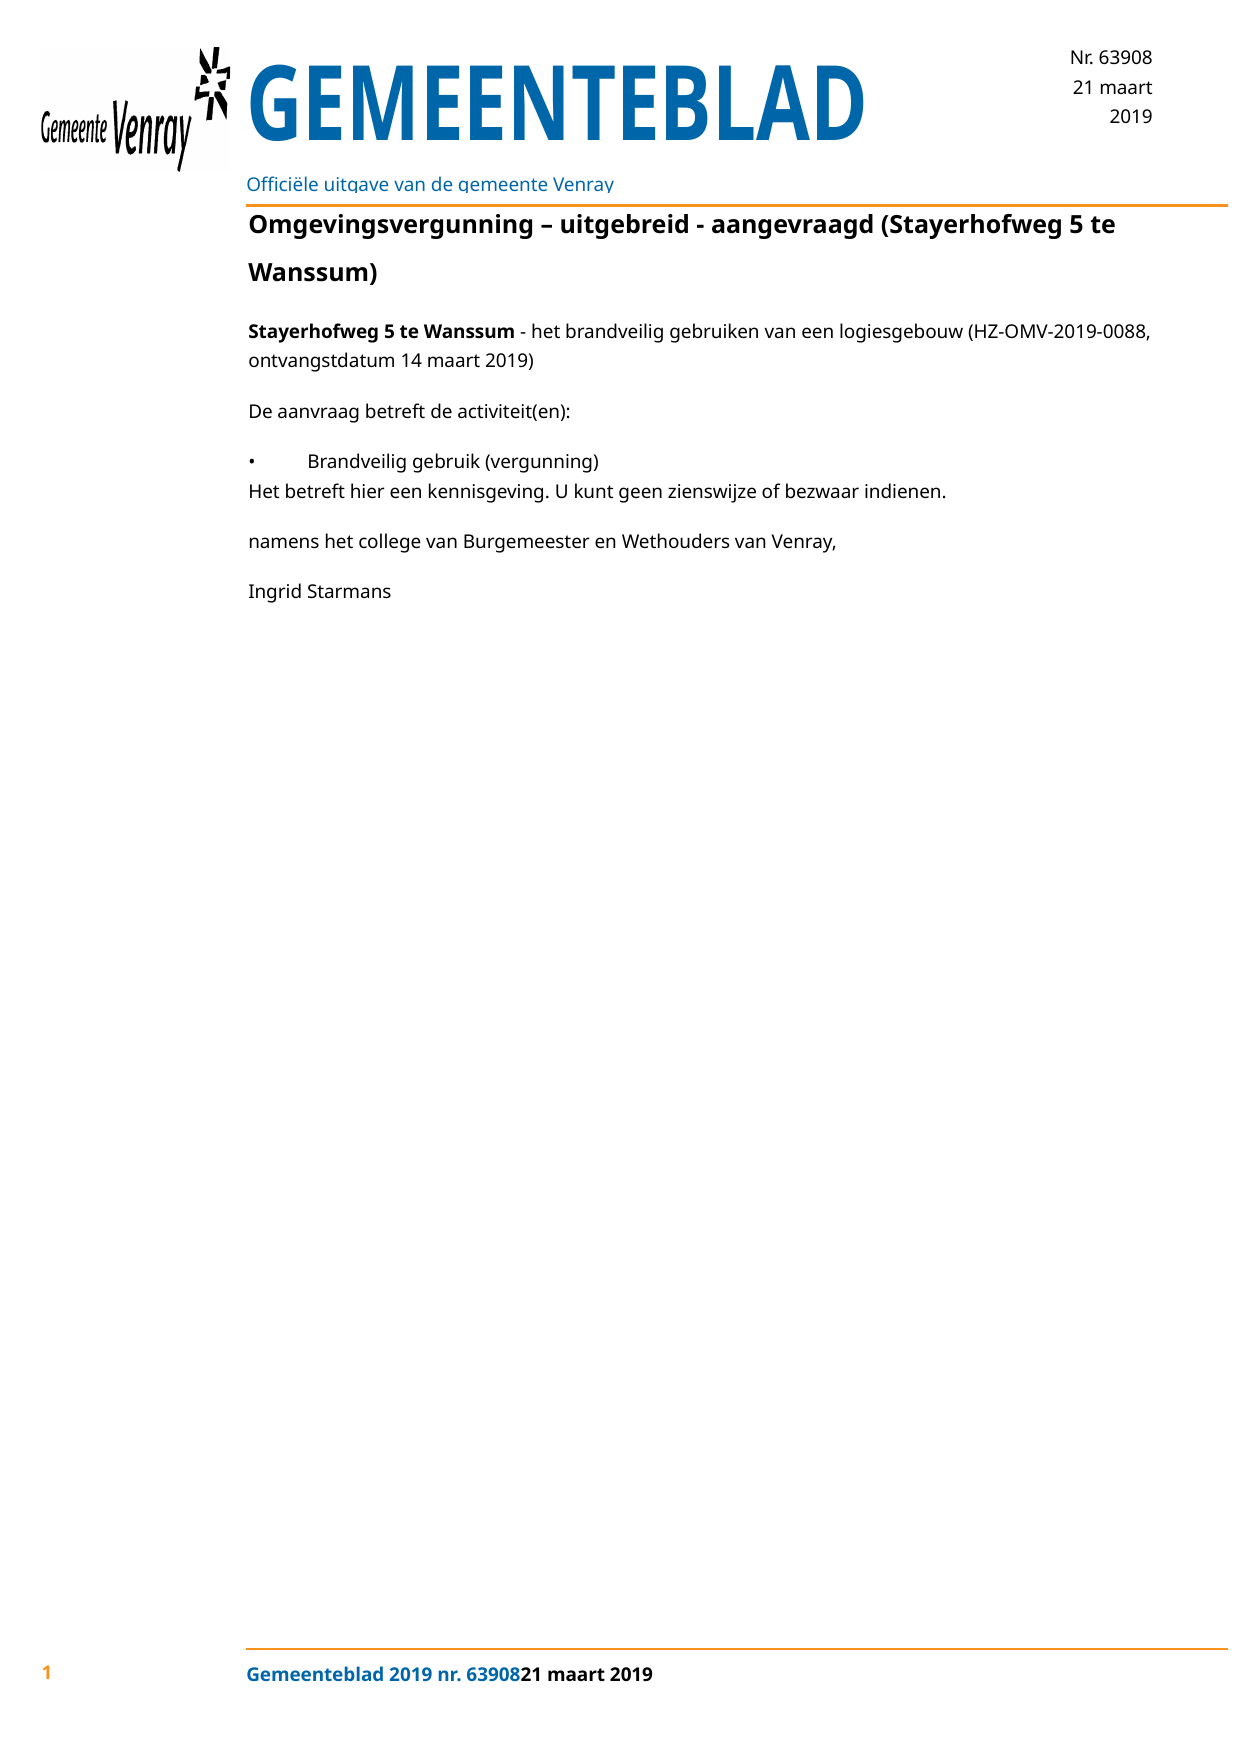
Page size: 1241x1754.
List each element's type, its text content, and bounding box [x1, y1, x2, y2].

text Stayerhofweg 5 te Wanssum - het brandveilig gebruiken van een logiesgebouw (HZ-OMV-2019-0088, ontvangstdatum 14 maart 2019) [248, 318, 1152, 373]
text De aanvraag betreft de activiteit(en): [248, 398, 1152, 424]
text Ingrid Starmans [248, 579, 1152, 604]
picture [41, 47, 231, 172]
list Brandveilig gebruik (vergunning) [248, 448, 1152, 474]
text Omgevingsvergunning – uitgebreid - aangevraagd (Stayerhofweg 5 te Wanssum) [248, 207, 1152, 288]
text Het betreft hier een kennisgeving. U kunt geen zienswijze of bezwaar indienen. [248, 478, 1152, 504]
text namens het college van Burgemeester en Wethouders van Venray, [248, 528, 1152, 554]
